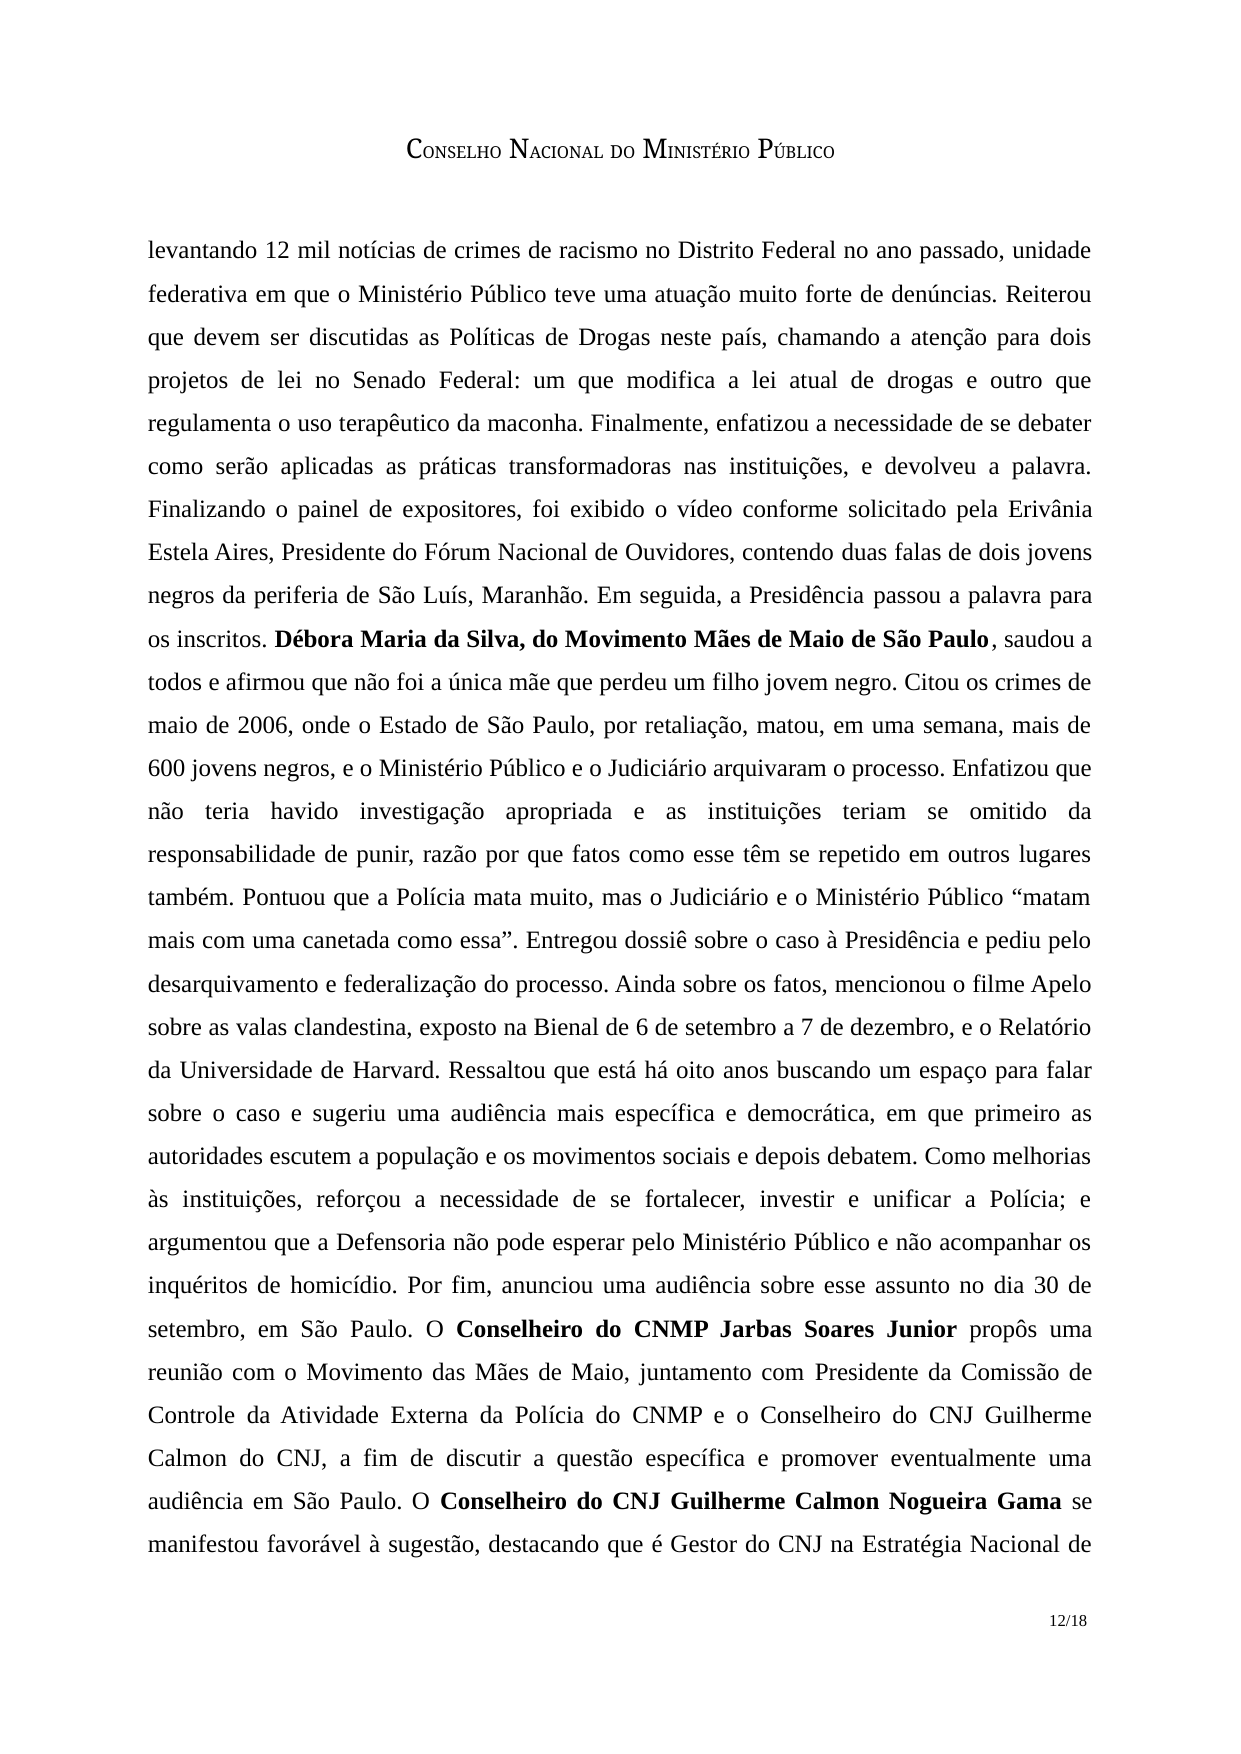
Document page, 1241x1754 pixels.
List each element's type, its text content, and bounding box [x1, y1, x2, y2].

text levantando 12 mil notícias de crimes de racismo no Distrito Federal no ano passado, unidade federativa em que o Ministério Público teve uma atuação muito forte de denúncias. Reiterou que devem ser discutidas as Políticas de Drogas neste país, chamando a atenção para dois projetos de lei no Senado Federal: um que modifica a lei atual de drogas e outro que regulamenta o uso terapêutico da maconha. Finalmente, enfatizou a necessidade de se debater como serão aplicadas as práticas transformadoras nas instituições, e devolveu a palavra. Finalizando o painel de expositores, foi exibido o vídeo conforme solicitado pela Erivânia Estela Aires, Presidente do Fórum Nacional de Ouvidores, contendo duas falas de dois jovens negros da periferia de São Luís, Maranhão. Em seguida, a Presidência passou a palavra para os inscritos. Débora Maria da Silva, do Movimento Mães de Maio de São Paulo, saudou a todos e afirmou que não foi a única mãe que perdeu um filho jovem negro. Citou os crimes de maio de 2006, onde o Estado de São Paulo, por retaliação, matou, em uma semana, mais de 600 jovens negros, e o Ministério Público e o Judiciário arquivaram o processo. Enfatizou que não teria havido investigação apropriada e as instituições teriam se omitido da responsabilidade de punir, razão por que fatos como esse têm se repetido em outros lugares também. Pontuou que a Polícia mata muito, mas o Judiciário e o Ministério Público “matam mais com uma canetada como essa”. Entregou dossiê sobre o caso à Presidência e pediu pelo desarquivamento e federalização do processo. Ainda sobre os fatos, mencionou o filme Apelo sobre as valas clandestina, exposto na Bienal de 6 de setembro a 7 de dezembro, e o Relatório da Universidade de Harvard. Ressaltou que está há oito anos buscando um espaço para falar sobre o caso e sugeriu uma audiência mais específica e democrática, em que primeiro as autoridades escutem a população e os movimentos sociais e depois debatem. Como melhorias às instituições, reforçou a necessidade de se fortalecer, investir e unificar a Polícia; e argumentou que a Defensoria não pode esperar pelo Ministério Público e não acompanhar os inquéritos de homicídio. Por fim, anunciou uma audiência sobre esse assunto no dia 30 de setembro, em São Paulo. O Conselheiro do CNMP Jarbas Soares Junior propôs uma reunião com o Movimento das Mães de Maio, juntamento com Presidente da Comissão de Controle da Atividade Externa da Polícia do CNMP e o Conselheiro do CNJ Guilherme Calmon do CNJ, a fim de discutir a questão específica e promover eventualmente uma audiência em São Paulo. O Conselheiro do CNJ Guilherme Calmon Nogueira Gama se manifestou favorável à sugestão, destacando que é Gestor do CNJ na Estratégia Nacional de [148, 236, 1093, 1558]
